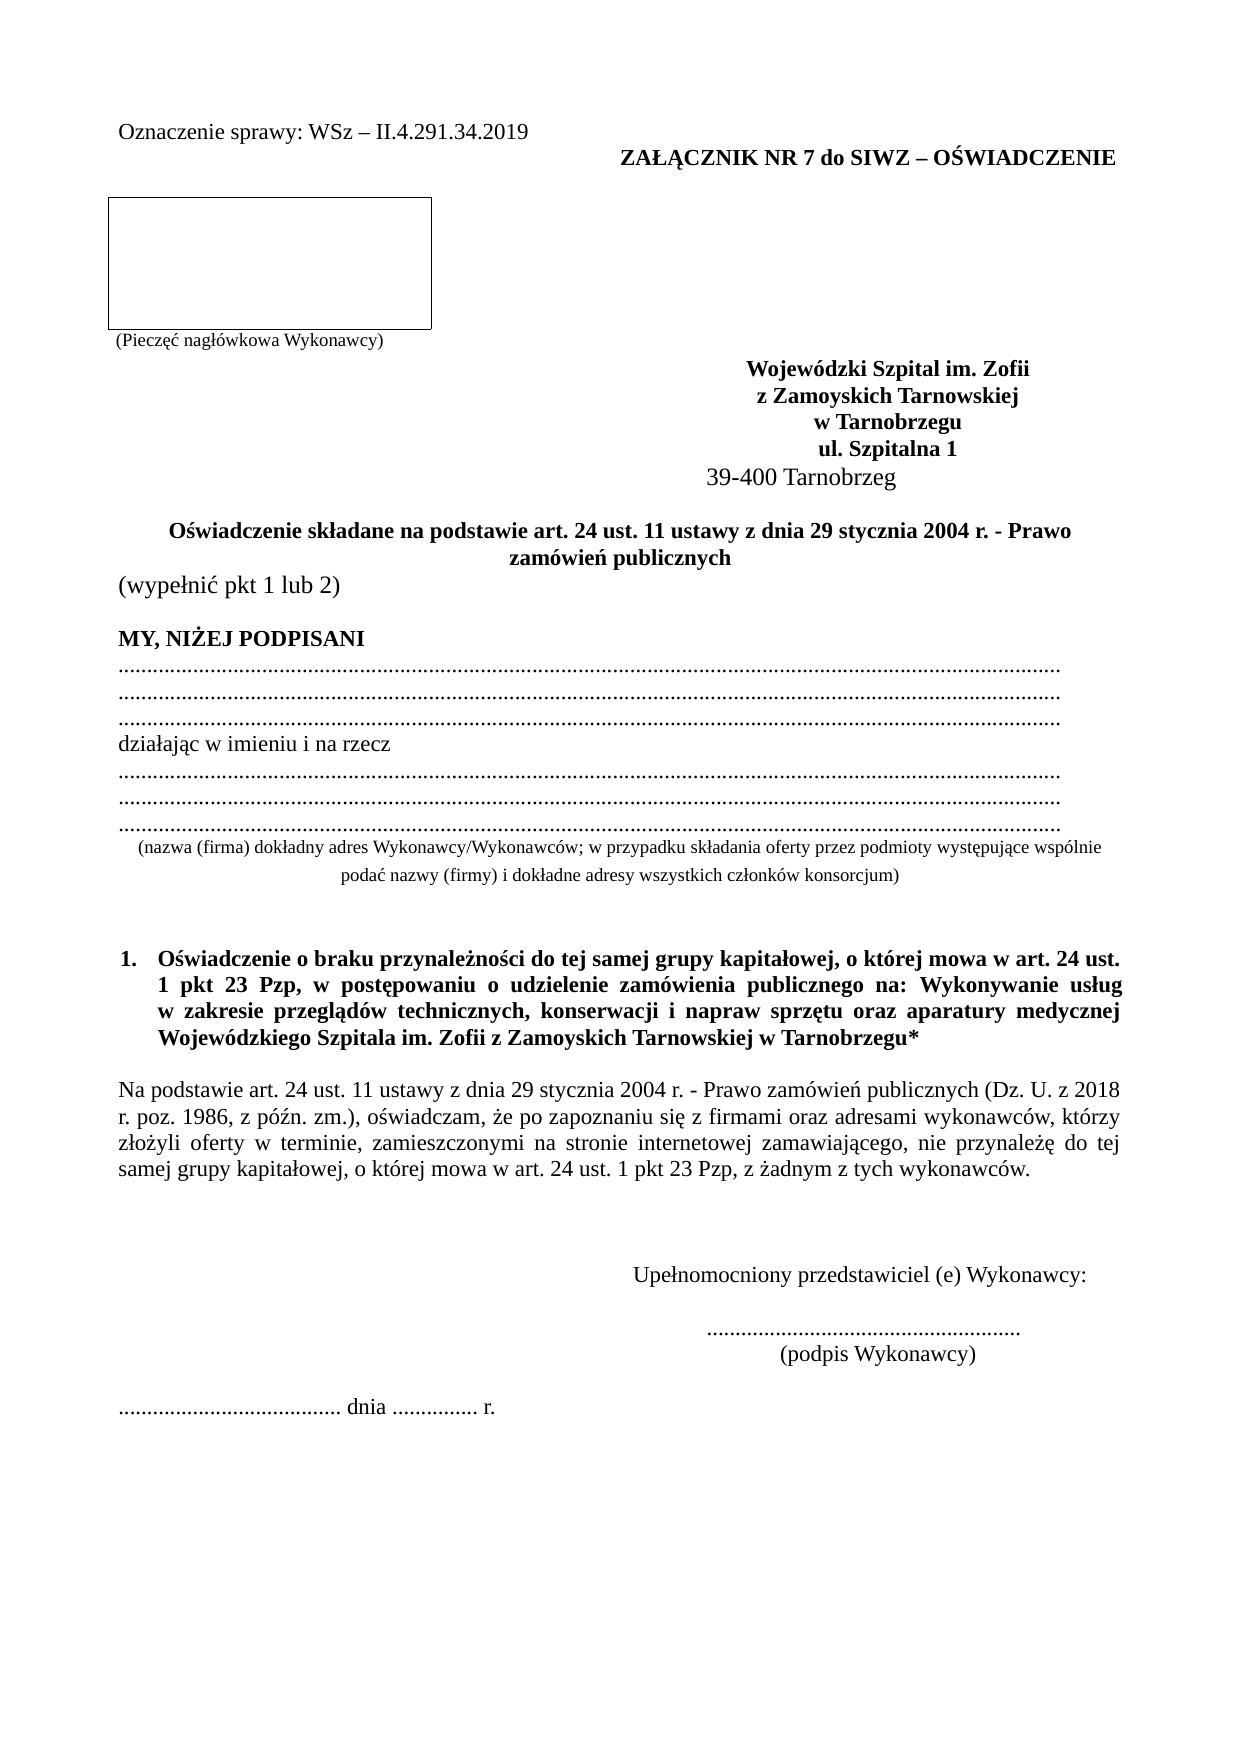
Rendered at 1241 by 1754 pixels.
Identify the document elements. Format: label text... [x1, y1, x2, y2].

table_cell [431, 329, 1077, 356]
table_cell [108, 356, 699, 517]
text (podpis Wykonawcy) [118, 1340, 1122, 1366]
text Oznaczenie sprawy: WSz – II.4.291.34.2019 [118, 118, 1122, 144]
text działając w imieniu i na rzecz [118, 731, 1122, 757]
text MY, NIŻEJ PODPISANI [118, 625, 1122, 651]
table_cell Wojewódzki Szpital im. Zofii z Zamoyskich Tarnowskiej w Tarnobrzegu ul. Szpitalna 1 39-400 Tarnobrzeg [699, 356, 1077, 517]
text . [118, 809, 1122, 836]
table_header [432, 197, 1077, 329]
text (wypełnić pkt 1 lub 2) [118, 570, 1122, 599]
text .. [118, 783, 1122, 809]
text ....................................... dnia ............... r. [118, 1393, 1122, 1419]
list Oświadczenie o braku przynależności do tej samej grupy kapitałowej, o której mowa w art. 24 ust. 1 pkt 23 Pzp, w postępowaniu o udzielenie zamówienia publicznego na: Wykonywanie usług w zakresie przeglądów technicznych, konserwacji i napraw sprzętu oraz aparatury medycznej Wojewódzkiego Szpitala im. Zofii z Zamoyskich Tarnowskiej w Tarnobrzegu* [120, 945, 1122, 1050]
table_cell [426, 330, 431, 356]
text ....................................................... [118, 1287, 1122, 1340]
text Oświadczenie składane na podstawie art. 24 ust. 11 ustawy z dnia 29 stycznia 2004 r. - Prawo zamówień publicznych [118, 517, 1122, 570]
text (nazwa (firma) dokładny adres Wykonawcy/Wykonawców; w przypadku składania oferty przez podmioty występujące wspólnie podać nazwy (firmy) i dokładne adresy wszystkich członków konsorcjum) [118, 836, 1122, 892]
table_header [109, 198, 431, 329]
text Upełnomocniony przedstawiciel (e) Wykonawcy: [118, 1261, 1122, 1287]
text Na podstawie art. 24 ust. 11 ustawy z dnia 29 stycznia 2004 r. - Prawo zamówień publicznych (Dz. U. z 2018 r. poz. 1986, z późn. zm.), oświadczam, że po zapoznaniu się z firmami oraz adresami wykonawców, którzy złożyli oferty w terminie, zamieszczonymi na stronie internetowej zamawiającego, nie przynależę do tej samej grupy kapitałowej, o której mowa w art. 24 ust. 1 pkt 23 Pzp, z żadnym z tych wykonawców. [118, 1076, 1122, 1182]
table_cell (Pieczęć nagłówkowa Wykonawcy) [108, 330, 426, 356]
text ZAŁĄCZNIK NR 7 do SIWZ – OŚWIADCZENIE [118, 144, 1122, 171]
